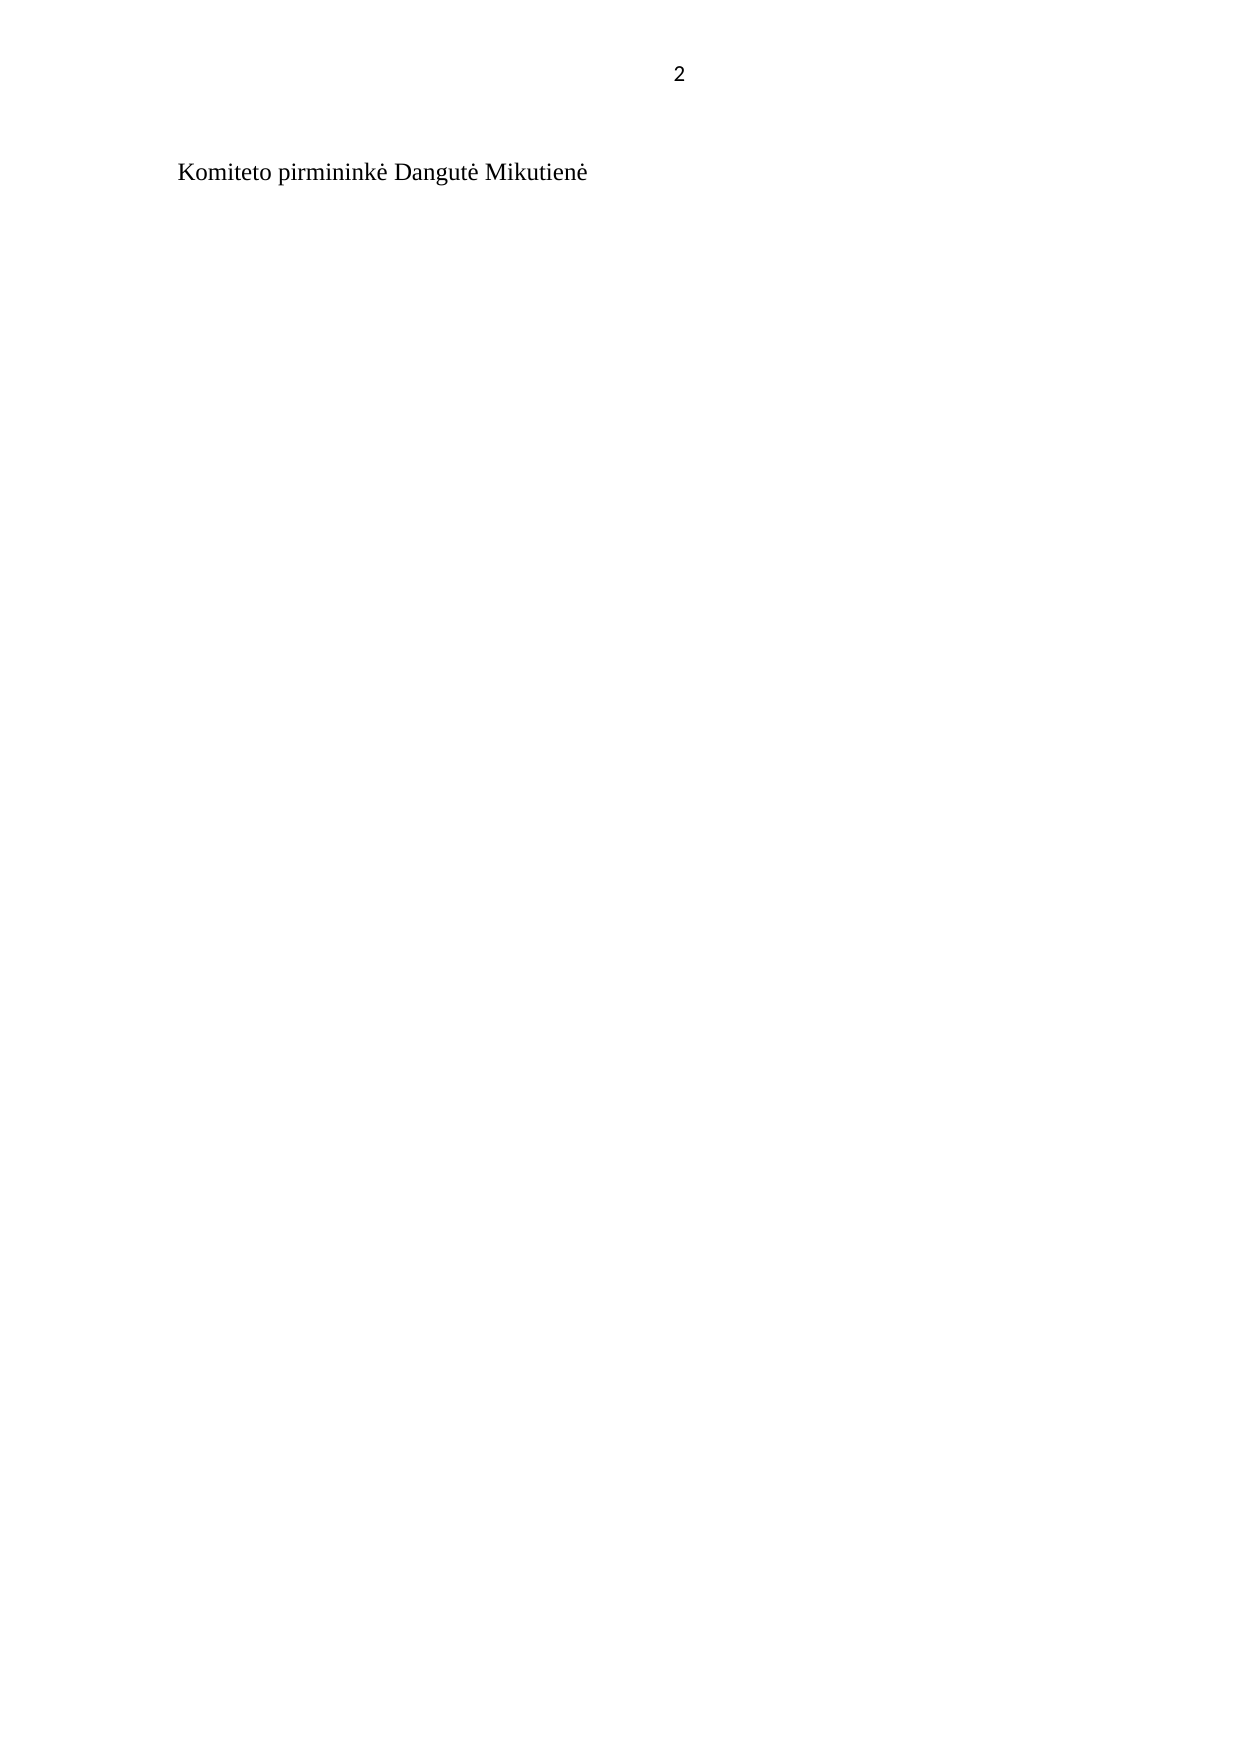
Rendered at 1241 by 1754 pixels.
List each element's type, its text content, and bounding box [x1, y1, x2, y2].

text Komiteto pirmininkė Dangutė Mikutienė [177, 157, 1181, 186]
